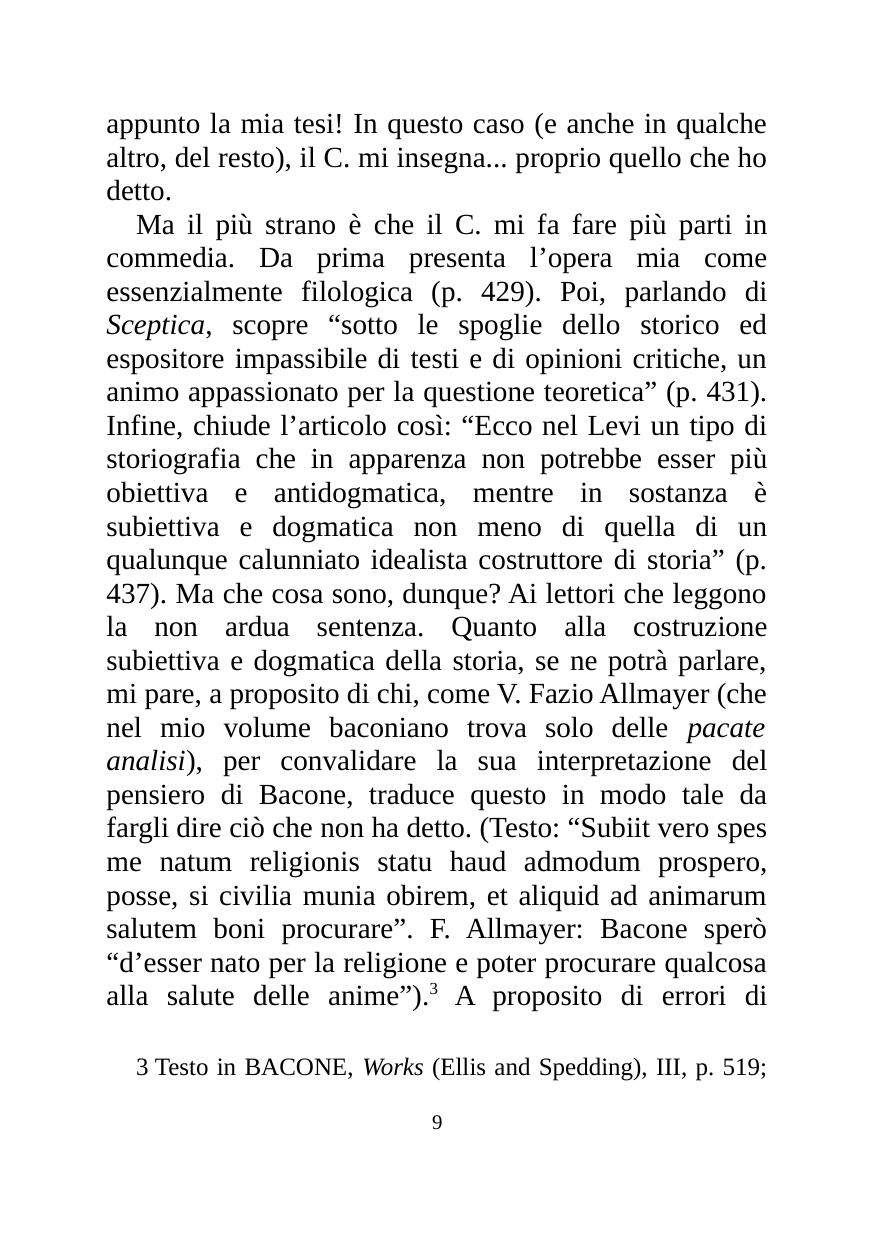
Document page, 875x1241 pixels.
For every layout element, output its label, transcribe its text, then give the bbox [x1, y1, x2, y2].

text Ma il più strano è che il C. mi fa fare più parti in commedia. Da prima presenta l’opera mia come essenzialmente filologica (p. 429). Poi, parlando di Sceptica, scopre “sotto le spoglie dello storico ed espositore impassibile di testi e di opinioni critiche, un animo appassionato per la questione teoretica” (p. 431). Infine, chiude l’articolo così: “Ecco nel Levi un tipo di storiografia che in apparenza non potrebbe esser più obiettiva e antidogmatica, mentre in sostanza è subiettiva e dogmatica non meno di quella di un qualunque calunniato idealista costruttore di storia” (p. 437). Ma che cosa sono, dunque? Ai lettori che leggono la non ardua sentenza. Quanto alla costruzione subiettiva e dogmatica della storia, se ne potrà parlare, mi pare, a proposito di chi, come V. Fazio Allmayer (che nel mio volume baconiano trova solo delle pacate analisi), per convalidare la sua interpretazione del pensiero di Bacone, traduce questo in modo tale da fargli dire ciò che non ha detto. (Testo: “Subiit vero spes me natum religionis statu haud admodum prospero, posse, si civilia munia obirem, et aliquid ad animarum salutem boni procurare”. F. Allmayer: Bacone sperò “d’esser nato per la religione e poter procurare qualcosa alla salute delle anime”). A proposito di errori di [106, 207, 768, 1012]
text Testo in BACONE, Works (Ellis and Spedding), III, p. 519; [106, 1052, 768, 1080]
text appunto la mia tesi! In questo caso (e anche in qualche altro, del resto), il C. mi insegna... proprio quello che ho detto. [106, 106, 768, 207]
